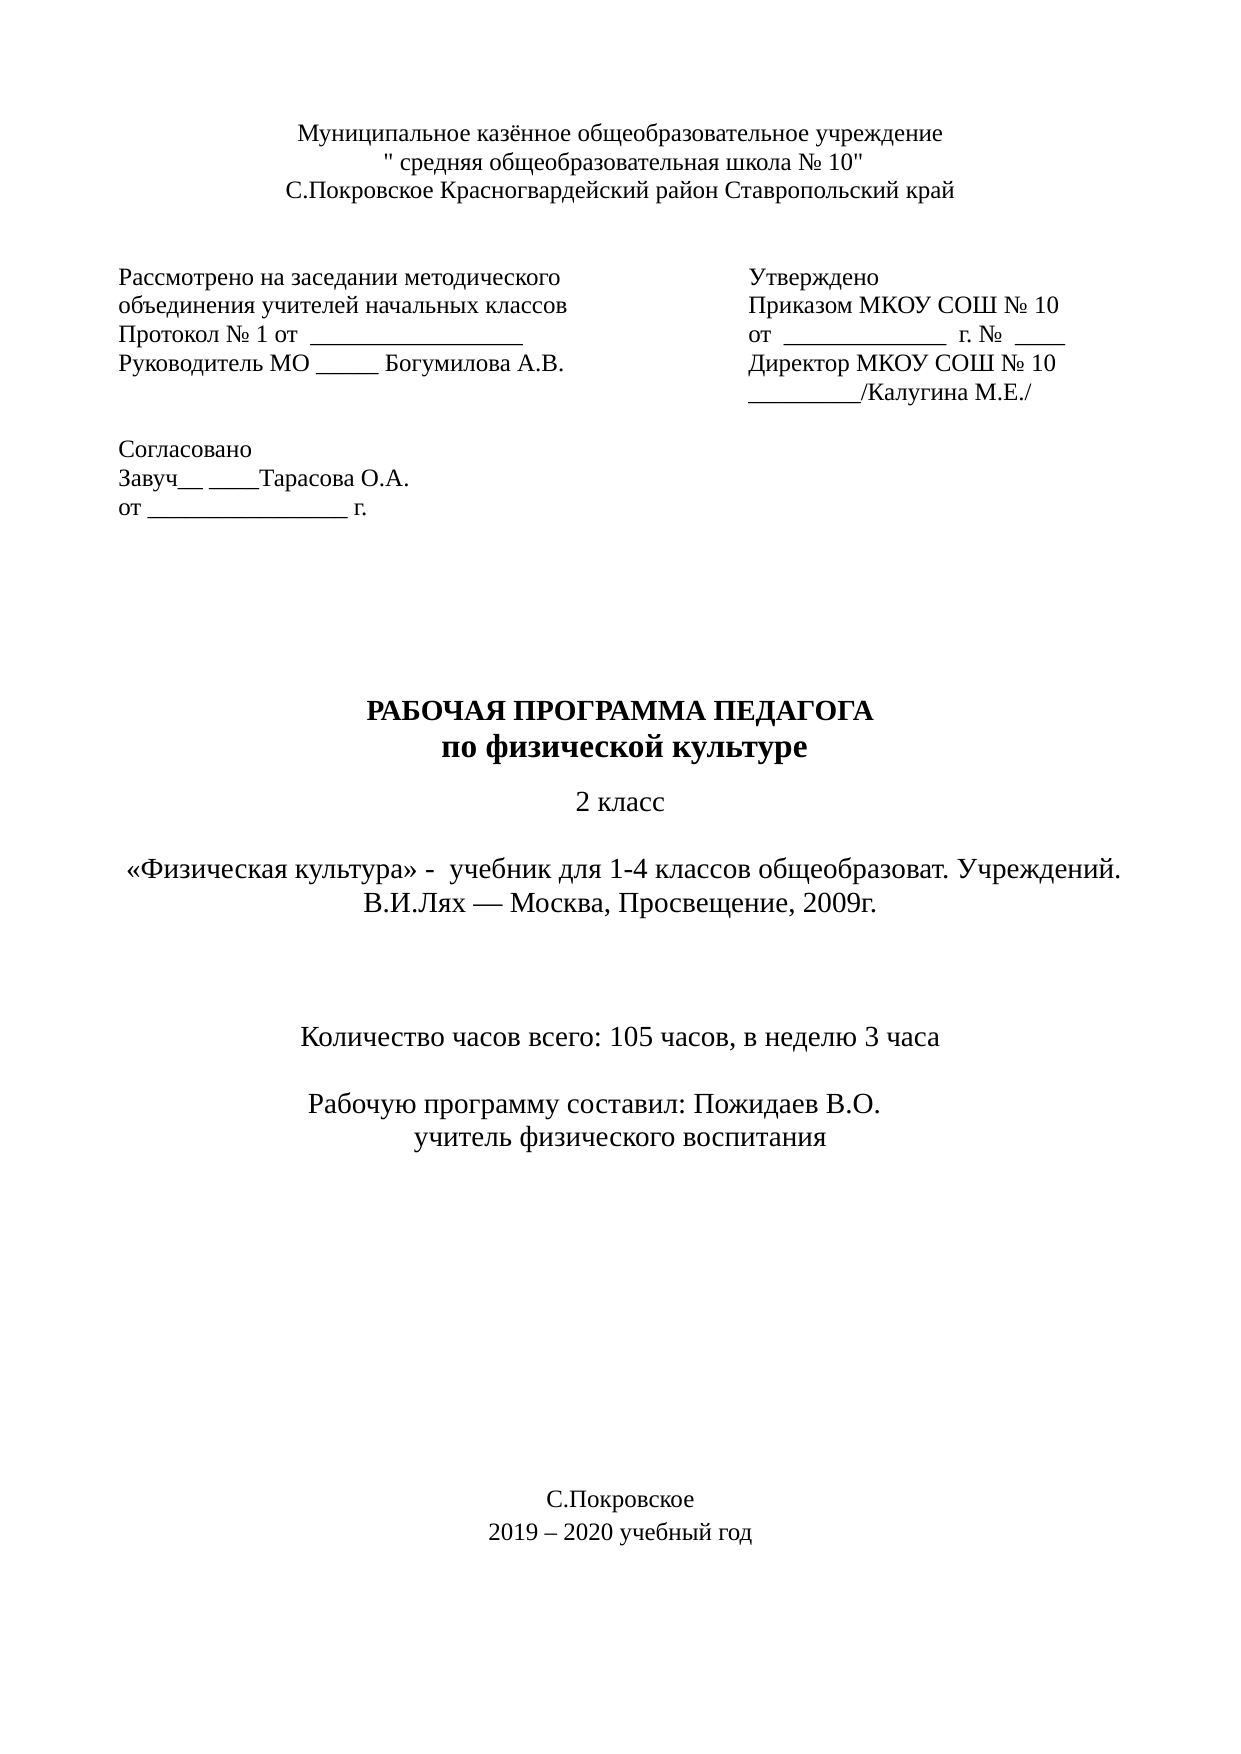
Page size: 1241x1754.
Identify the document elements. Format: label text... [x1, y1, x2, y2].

text С.Покровское [118, 1484, 1122, 1512]
text «Физическая культура» - учебник для 1-4 классов общеобразоват. Учреждений. В.И.Лях — Москва, Просвещение, 2009г. [118, 851, 1122, 918]
table_cell [587, 434, 737, 521]
text Рабочую программу составил: Пожидаев В.О. [118, 1086, 1122, 1119]
text учитель физического воспитания [118, 1119, 1122, 1153]
text по физической культуре [118, 727, 1122, 765]
text 2 класс [118, 784, 1122, 818]
text РАБОЧАЯ ПРОГРАММА ПЕДАГОГА [118, 693, 1122, 727]
text С.Покровское Красногвардейский район Ставропольский край [118, 176, 1122, 204]
text Количество часов всего: 105 часов, в неделю 3 часа [118, 1019, 1122, 1052]
text 2019 – 2020 учебный год [118, 1517, 1122, 1546]
table_cell Согласовано Завуч__ ____Тарасова О.А. от ________________ г. [107, 434, 587, 521]
text Муниципальное казённое общеобразовательное учреждение [118, 118, 1122, 147]
table_header [587, 262, 737, 434]
table_header Рассмотрено на заседании методического объединения учителей начальных классов Протокол № 1 от _________________ Руководитель МО _____ Богумилова А.В. [107, 262, 587, 434]
text " средняя общеобразовательная школа № 10" [118, 147, 1122, 176]
table_header Утверждено Приказом МКОУ СОШ № 10 от _____________ г. № ____ Директор МКОУ СОШ № 10 _________/Калугина М.Е./ [737, 262, 1093, 521]
